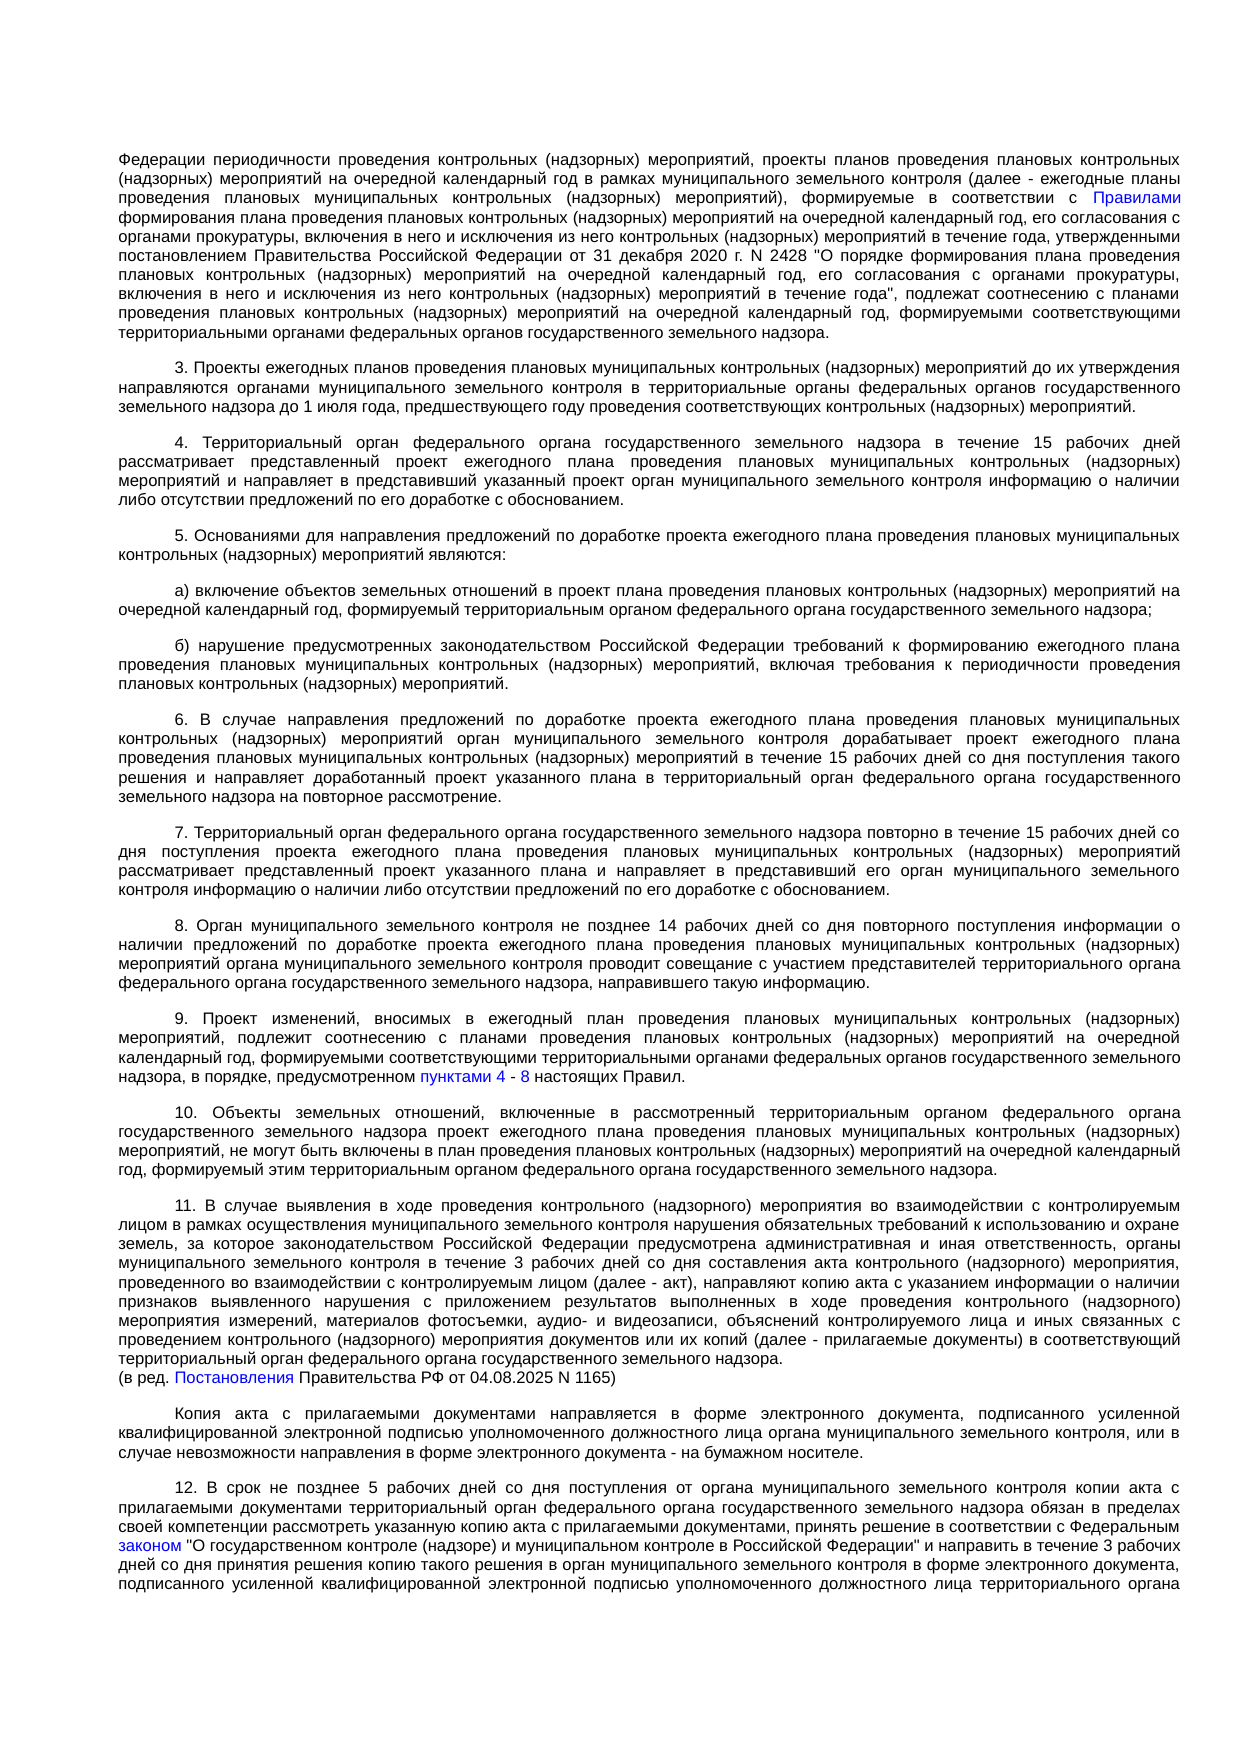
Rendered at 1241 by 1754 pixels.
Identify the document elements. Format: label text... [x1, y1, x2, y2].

text 5. Основаниями для направления предложений по доработке проекта ежегодного плана проведения плановых муниципальных контрольных (надзорных) мероприятий являются: [118, 526, 1181, 564]
text 9. Проект изменений, вносимых в ежегодный план проведения плановых муниципальных контрольных (надзорных) мероприятий, подлежит соотнесению с планами проведения плановых контрольных (надзорных) мероприятий на очередной календарный год, формируемыми соответствующими территориальными органами федеральных органов государственного земельного надзора, в порядке, предусмотренном пунктами 4 - 8 настоящих Правил. [118, 1009, 1181, 1086]
text 11. В случае выявления в ходе проведения контрольного (надзорного) мероприятия во взаимодействии с контролируемым лицом в рамках осуществления муниципального земельного контроля нарушения обязательных требований к использованию и охране земель, за которое законодательством Российской Федерации предусмотрена административная и иная ответственность, органы муниципального земельного контроля в течение 3 рабочих дней со дня составления акта контрольного (надзорного) мероприятия, проведенного во взаимодействии с контролируемым лицом (далее - акт), направляют копию акта с указанием информации о наличии признаков выявленного нарушения с приложением результатов выполненных в ходе проведения контрольного (надзорного) мероприятия измерений, материалов фотосъемки, аудио- и видеозаписи, объяснений контролируемого лица и иных связанных с проведением контрольного (надзорного) мероприятия документов или их копий (далее - прилагаемые документы) в соответствующий территориальный орган федерального органа государственного земельного надзора. [118, 1196, 1181, 1368]
text 8. Орган муниципального земельного контроля не позднее 14 рабочих дней со дня повторного поступления информации о наличии предложений по доработке проекта ежегодного плана проведения плановых муниципальных контрольных (надзорных) мероприятий органа муниципального земельного контроля проводит совещание с участием представителей территориального органа федерального органа государственного земельного надзора, направившего такую информацию. [118, 916, 1181, 992]
text (в ред. Постановления Правительства РФ от 04.08.2025 N 1165) [118, 1368, 1181, 1387]
text а) включение объектов земельных отношений в проект плана проведения плановых контрольных (надзорных) мероприятий на очередной календарный год, формируемый территориальным органом федерального органа государственного земельного надзора; [118, 581, 1181, 619]
text б) нарушение предусмотренных законодательством Российской Федерации требований к формированию ежегодного плана проведения плановых муниципальных контрольных (надзорных) мероприятий, включая требования к периодичности проведения плановых контрольных (надзорных) мероприятий. [118, 636, 1181, 693]
text 3. Проекты ежегодных планов проведения плановых муниципальных контрольных (надзорных) мероприятий до их утверждения направляются органами муниципального земельного контроля в территориальные органы федеральных органов государственного земельного надзора до 1 июля года, предшествующего году проведения соответствующих контрольных (надзорных) мероприятий. [118, 358, 1181, 416]
text 6. В случае направления предложений по доработке проекта ежегодного плана проведения плановых муниципальных контрольных (надзорных) мероприятий орган муниципального земельного контроля дорабатывает проект ежегодного плана проведения плановых муниципальных контрольных (надзорных) мероприятий в течение 15 рабочих дней со дня поступления такого решения и направляет доработанный проект указанного плана в территориальный орган федерального органа государственного земельного надзора на повторное рассмотрение. [118, 710, 1181, 806]
text 12. В срок не позднее 5 рабочих дней со дня поступления от органа муниципального земельного контроля копии акта с прилагаемыми документами территориальный орган федерального органа государственного земельного надзора обязан в пределах своей компетенции рассмотреть указанную копию акта с прилагаемыми документами, принять решение в соответствии с Федеральным законом "О государственном контроле (надзоре) и муниципальном контроле в Российской Федерации" и направить в течение 3 рабочих дней со дня принятия решения копию такого решения в орган муниципального земельного контроля в форме электронного документа, подписанного усиленной квалифицированной электронной подписью уполномоченного должностного лица территориального органа [118, 1478, 1181, 1593]
text Копия акта с прилагаемыми документами направляется в форме электронного документа, подписанного усиленной квалифицированной электронной подписью уполномоченного должностного лица органа муниципального земельного контроля, или в случае невозможности направления в форме электронного документа - на бумажном носителе. [118, 1404, 1181, 1462]
text Федерации периодичности проведения контрольных (надзорных) мероприятий, проекты планов проведения плановых контрольных (надзорных) мероприятий на очередной календарный год в рамках муниципального земельного контроля (далее - ежегодные планы проведения плановых муниципальных контрольных (надзорных) мероприятий), формируемые в соответствии с Правилами формирования плана проведения плановых контрольных (надзорных) мероприятий на очередной календарный год, его согласования с органами прокуратуры, включения в него и исключения из него контрольных (надзорных) мероприятий в течение года, утвержденными постановлением Правительства Российской Федерации от 31 декабря 2020 г. N 2428 "О порядке формирования плана проведения плановых контрольных (надзорных) мероприятий на очередной календарный год, его согласования с органами прокуратуры, включения в него и исключения из него контрольных (надзорных) мероприятий в течение года", подлежат соотнесению с планами проведения плановых контрольных (надзорных) мероприятий на очередной календарный год, формируемыми соответствующими территориальными органами федеральных органов государственного земельного надзора. [118, 150, 1181, 342]
text 4. Территориальный орган федерального органа государственного земельного надзора в течение 15 рабочих дней рассматривает представленный проект ежегодного плана проведения плановых муниципальных контрольных (надзорных) мероприятий и направляет в представивший указанный проект орган муниципального земельного контроля информацию о наличии либо отсутствии предложений по его доработке с обоснованием. [118, 432, 1181, 509]
text 10. Объекты земельных отношений, включенные в рассмотренный территориальным органом федерального органа государственного земельного надзора проект ежегодного плана проведения плановых муниципальных контрольных (надзорных) мероприятий, не могут быть включены в план проведения плановых контрольных (надзорных) мероприятий на очередной календарный год, формируемый этим территориальным органом федерального органа государственного земельного надзора. [118, 1102, 1181, 1179]
text 7. Территориальный орган федерального органа государственного земельного надзора повторно в течение 15 рабочих дней со дня поступления проекта ежегодного плана проведения плановых муниципальных контрольных (надзорных) мероприятий рассматривает представленный проект указанного плана и направляет в представивший его орган муниципального земельного контроля информацию о наличии либо отсутствии предложений по его доработке с обоснованием. [118, 822, 1181, 899]
